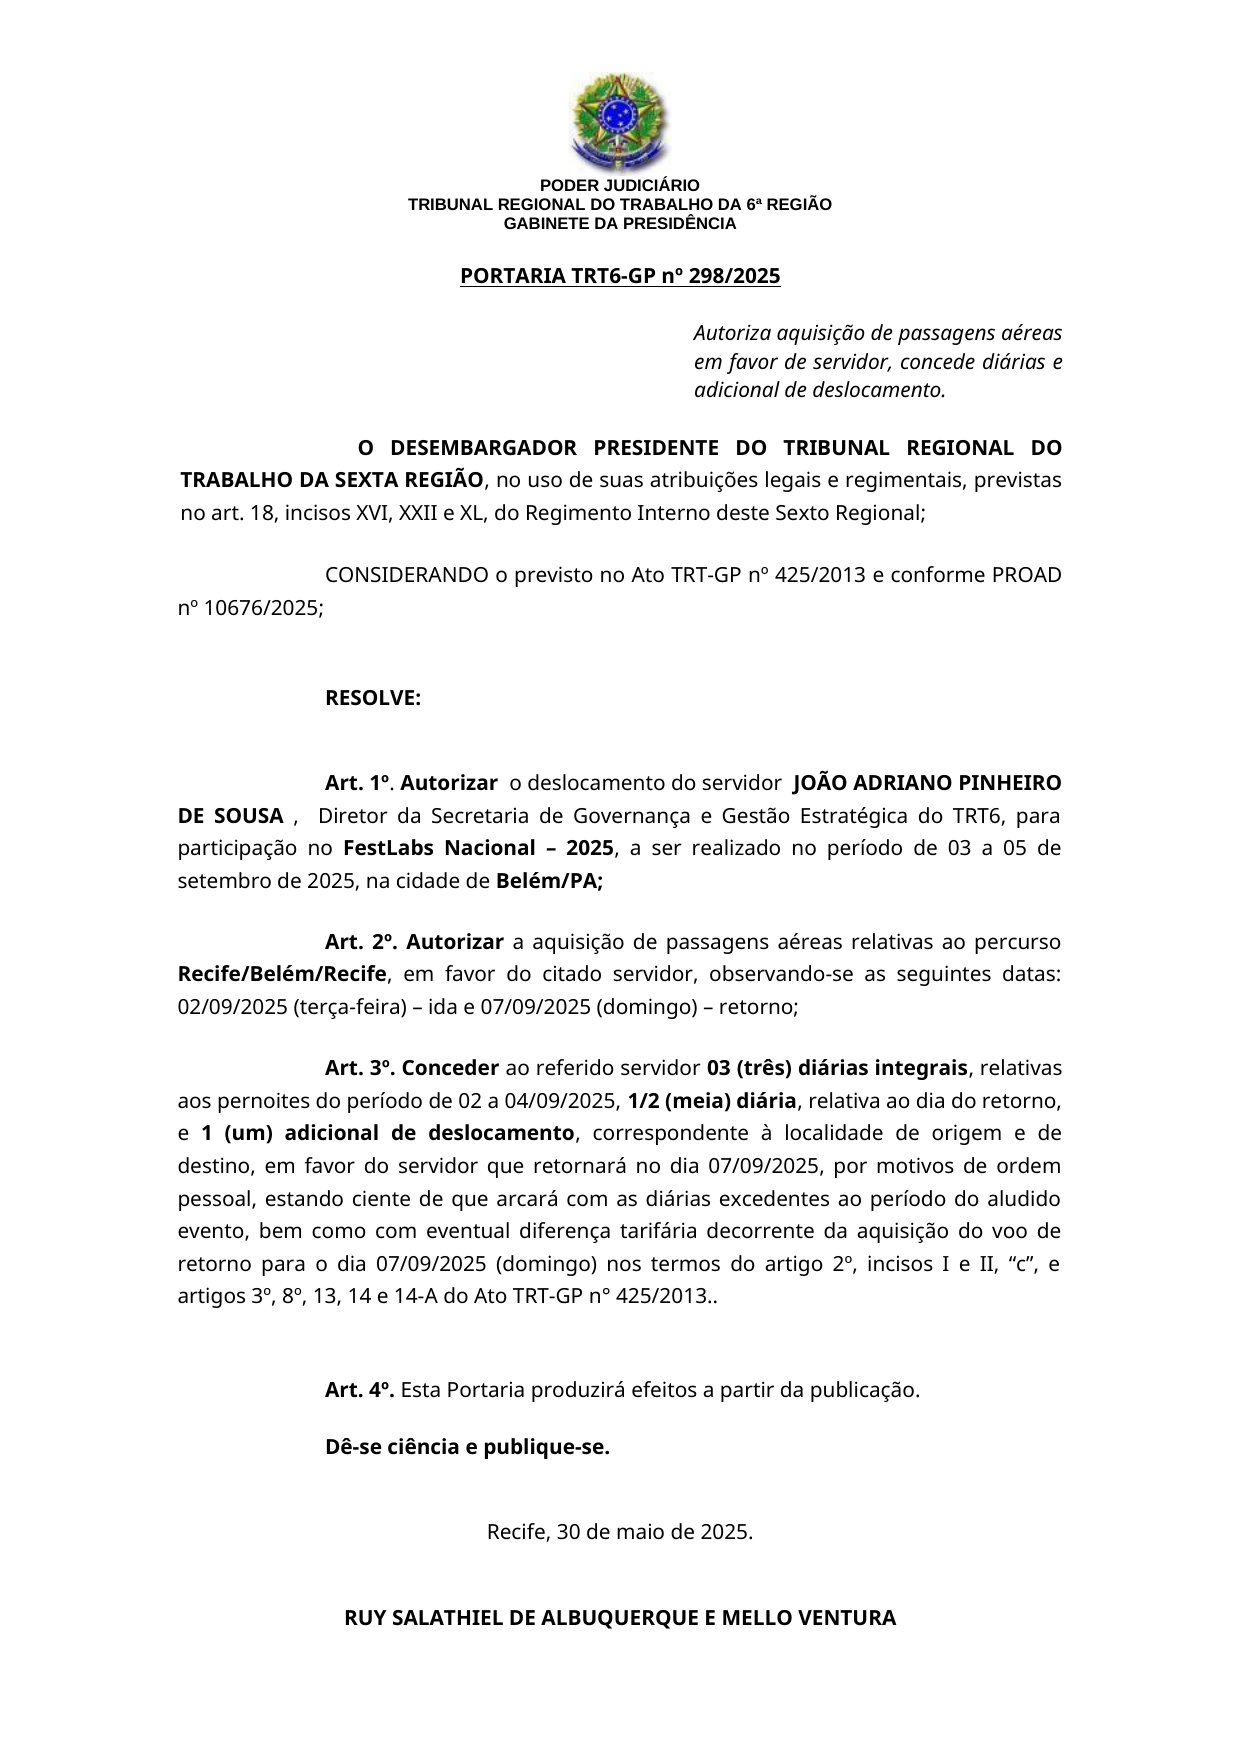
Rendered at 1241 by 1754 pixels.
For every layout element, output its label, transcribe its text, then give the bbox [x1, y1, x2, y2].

text RESOLVE: [177, 683, 1063, 711]
text Art. 2º. Autorizar a aquisição de passagens aéreas relativas ao percurso Recife/Belém/Recife, em favor do citado servidor, observando-se as seguintes datas: 02/09/2025 (terça-feira) – ida e 07/09/2025 (domingo) – retorno; [177, 927, 1062, 1021]
text Art. 4º. Esta Portaria produzirá efeitos a partir da publicação. [177, 1375, 1063, 1403]
text Recife, 30 de maio de 2025. [177, 1517, 1063, 1546]
text Art. 1º. Autorizar o deslocamento do servidor JOÃO ADRIANO PINHEIRO DE SOUSA , Diretor da Secretaria de Governança e Gestão Estratégica do TRT6, para participação no FestLabs Nacional – 2025, a ser realizado no período de 03 a 05 de setembro de 2025, na cidade de Belém/PA; [177, 768, 1062, 894]
text Art. 3º. Conceder ao referido servidor 03 (três) diárias integrais, relativas aos pernoites do período de 02 a 04/09/2025, 1/2 (meia) diária, relativa ao dia do retorno, e 1 (um) adicional de deslocamento, correspondente à localidade de origem e de destino, em favor do servidor que retornará no dia 07/09/2025, por motivos de ordem pessoal, estando ciente de que arcará com as diárias excedentes ao período do aludido evento, bem como com eventual diferença tarifária decorrente da aquisição do voo de retorno para o dia 07/09/2025 (domingo) nos termos do artigo 2º, incisos I e II, “c”, e artigos 3º, 8º, 13, 14 e 14-A do Ato TRT-GP n° 425/2013.. [177, 1053, 1062, 1310]
text CONSIDERANDO o previsto no Ato TRT-GP nº 425/2013 e conforme PROAD nº 10676/2025; [177, 560, 1063, 621]
text RUY SALATHIEL DE ALBUQUERQUE E MELLO VENTURA [177, 1603, 1063, 1631]
text O DESEMBARGADOR PRESIDENTE DO TRIBUNAL REGIONAL DO TRABALHO DA SEXTA REGIÃO, no uso de suas atribuições legais e regimentais, previstas no art. 18, incisos XVI, XXII e XL, do Regimento Interno deste Sexto Regional; [180, 433, 1063, 527]
text Autoriza aquisição de passagens aéreas em favor de servidor, concede diárias e adicional de deslocamento. [694, 318, 1063, 404]
picture [568, 72, 672, 176]
text PORTARIA TRT6-GP nº 298/2025 [177, 262, 1063, 290]
text Dê-se ciência e publique-se. [177, 1432, 1063, 1460]
